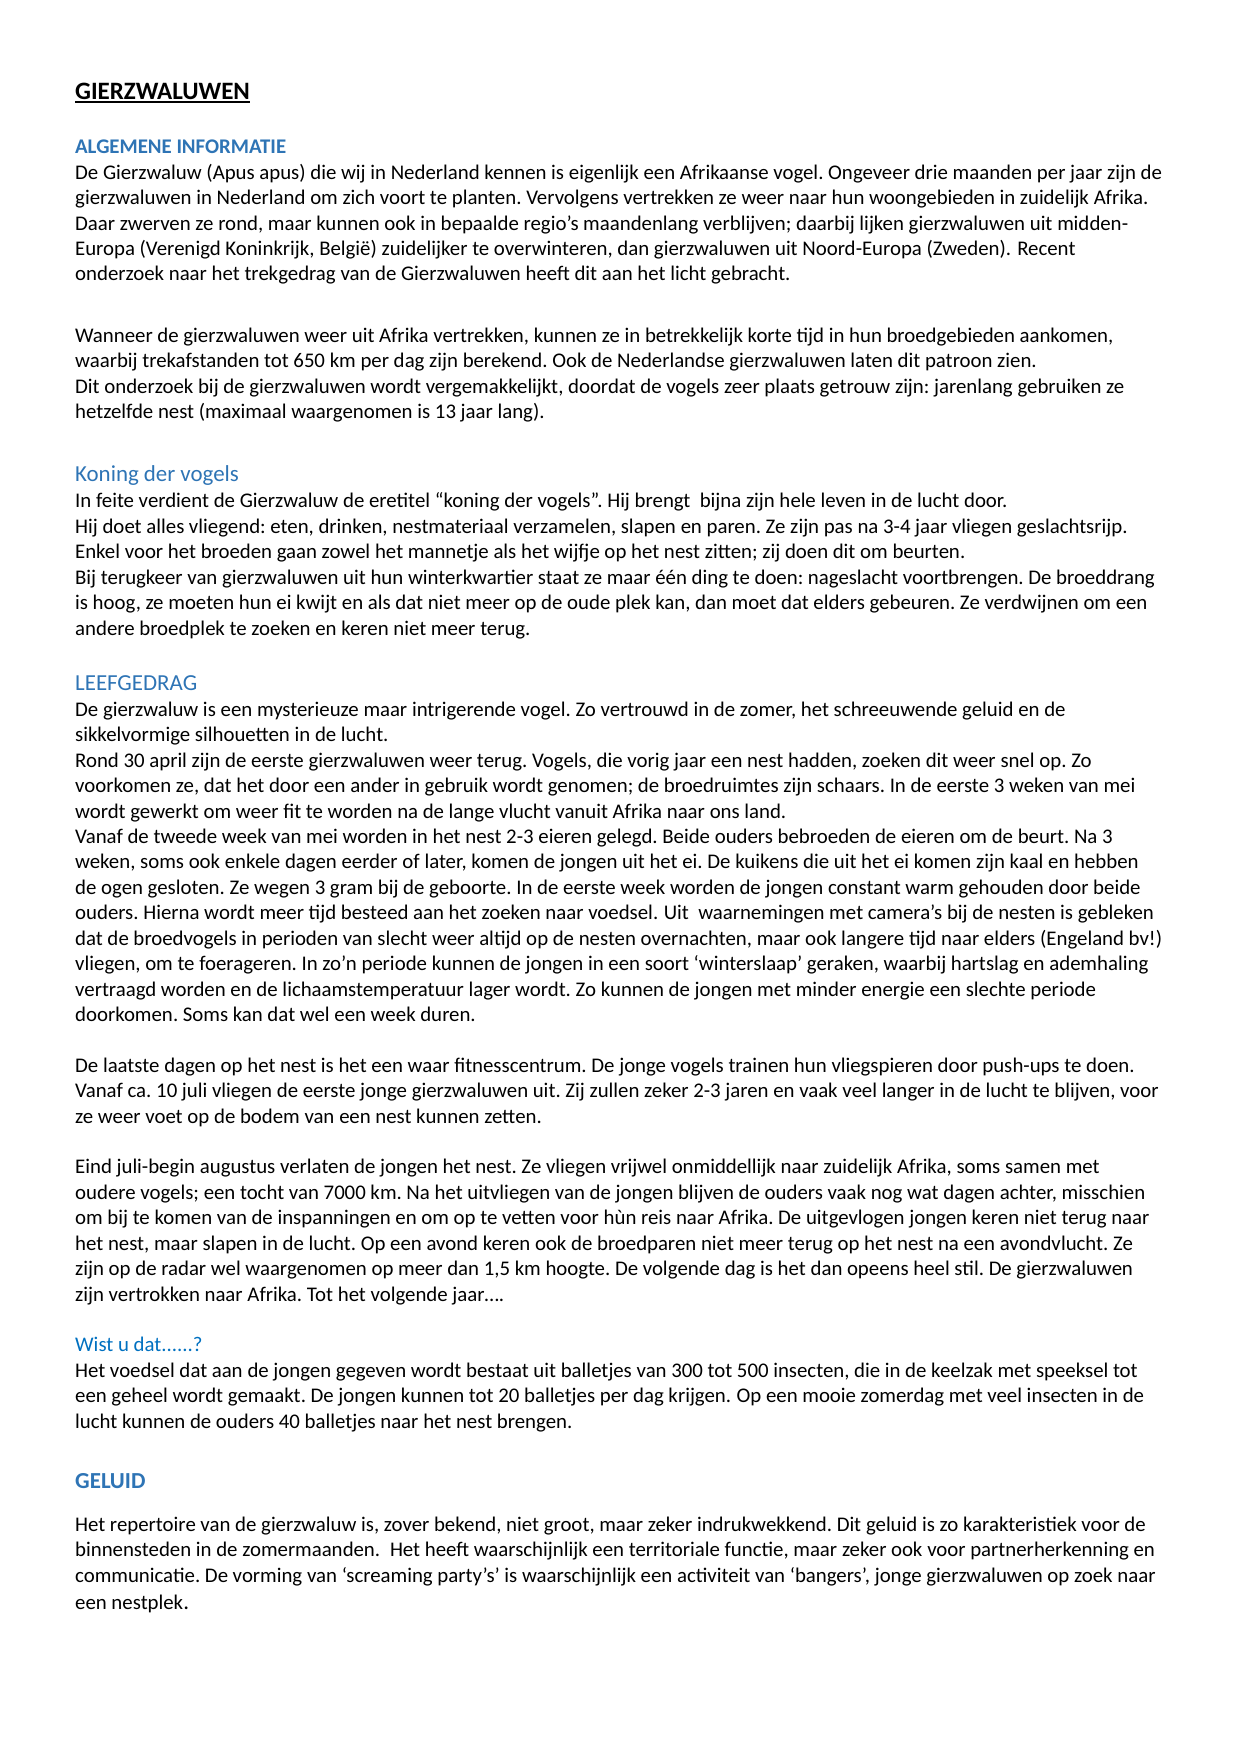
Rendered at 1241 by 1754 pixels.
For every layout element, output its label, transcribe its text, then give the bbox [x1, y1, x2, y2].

text De laatste dagen op het nest is het een waar fitnesscentrum. De jonge vogels trainen hun vliegspieren door push-ups te doen. Vanaf ca. 10 juli vliegen de eerste jonge gierzwaluwen uit. Zij zullen zeker 2-3 jaren en vaak veel langer in de lucht te blijven, voor ze weer voet op de bodem van een nest kunnen zetten. [75, 1052, 1165, 1128]
text Koning der vogels [75, 459, 1165, 488]
text Het voedsel dat aan de jongen gegeven wordt bestaat uit balletjes van 300 tot 500 insecten, die in de keelzak met speeksel tot een geheel wordt gemaakt. De jongen kunnen tot 20 balletjes per dag krijgen. Op een mooie zomerdag met veel insecten in de lucht kunnen de ouders 40 balletjes naar het nest brengen. [75, 1357, 1165, 1433]
text Wist u dat......? [75, 1332, 1165, 1357]
text Bij terugkeer van gierzwaluwen uit hun winterkwartier staat ze maar één ding te doen: nageslacht voortbrengen. De broeddrang is hoog, ze moeten hun ei kwijt en als dat niet meer op de oude plek kan, dan moet dat elders gebeuren. Ze verdwijnen om een andere broedplek te zoeken en keren niet meer terug. [75, 564, 1165, 640]
text GIERZWALUWEN [75, 75, 1165, 106]
text Eind juli-begin augustus verlaten de jongen het nest. Ze vliegen vrijwel onmiddellijk naar zuidelijk Afrika, soms samen met oudere vogels; een tocht van 7000 km. Na het uitvliegen van de jongen blijven de ouders vaak nog wat dagen achter, misschien om bij te komen van de inspanningen en om op te vetten voor hùn reis naar Afrika. De uitgevlogen jongen keren niet terug naar het nest, maar slapen in de lucht. Op een avond keren ook de broedparen niet meer terug op het nest na een avondvlucht. Ze zijn op de radar wel waargenomen op meer dan 1,5 km hoogte. De volgende dag is het dan opeens heel stil. De gierzwaluwen zijn vertrokken naar Afrika. Tot het volgende jaar…. [75, 1154, 1165, 1306]
text De gierzwaluw is een mysterieuze maar intrigerende vogel. Zo vertrouwd in de zomer, het schreeuwende geluid en de sikkelvormige silhouetten in de lucht. [75, 696, 1165, 747]
text Hij doet alles vliegend: eten, drinken, nestmateriaal verzamelen, slapen en paren. Ze zijn pas na 3-4 jaar vliegen geslachtsrijp. Enkel voor het broeden gaan zowel het mannetje als het wijfje op het nest zitten; zij doen dit om beurten. [75, 513, 1165, 564]
text Vanaf de tweede week van mei worden in het nest 2-3 eieren gelegd. Beide ouders bebroeden de eieren om de beurt. Na 3 weken, soms ook enkele dagen eerder of later, komen de jongen uit het ei. De kuikens die uit het ei komen zijn kaal en hebben de ogen gesloten. Ze wegen 3 gram bij de geboorte. In de eerste week worden de jongen constant warm gehouden door beide ouders. Hierna wordt meer tijd besteed aan het zoeken naar voedsel. Uit waarnemingen met camera’s bij de nesten is gebleken dat de broedvogels in perioden van slecht weer altijd op de nesten overnachten, maar ook langere tijd naar elders (Engeland bv!) vliegen, om te foerageren. In zo’n periode kunnen de jongen in een soort ‘winterslaap’ geraken, waarbij hartslag en ademhaling vertraagd worden en de lichaamstemperatuur lager wordt. Zo kunnen de jongen met minder energie een slechte periode doorkomen. Soms kan dat wel een week duren. [75, 823, 1165, 1027]
text ALGEMENE INFORMATIE [75, 133, 1165, 159]
text Het repertoire van de gierzwaluw is, zover bekend, niet groot, maar zeker indrukwekkend. Dit geluid is zo karakteristiek voor de binnensteden in de zomermaanden. Het heeft waarschijnlijk een territoriale functie, maar zeker ook voor partnerherkenning en communicatie. De vorming van ‘screaming party’s’ is waarschijnlijk een activiteit van ‘bangers’, jonge gierzwaluwen op zoek naar een nestplek. [75, 1511, 1165, 1616]
text Rond 30 april zijn de eerste gierzwaluwen weer terug. Vogels, die vorig jaar een nest hadden, zoeken dit weer snel op. Zo voorkomen ze, dat het door een ander in gebruik wordt genomen; de broedruimtes zijn schaars. In de eerste 3 weken van mei wordt gewerkt om weer fit te worden na de lange vlucht vanuit Afrika naar ons land. [75, 747, 1165, 823]
text Wanneer de gierzwaluwen weer uit Afrika vertrekken, kunnen ze in betrekkelijk korte tijd in hun broedgebieden aankomen, waarbij trekafstanden tot 650 km per dag zijn berekend. Ook de Nederlandse gierzwaluwen laten dit patroon zien. Dit onderzoek bij de gierzwaluwen wordt vergemakkelijkt, doordat de vogels zeer plaats getrouw zijn: jarenlang gebruiken ze hetzelfde nest (maximaal waargenomen is 13 jaar lang). [75, 322, 1165, 424]
text LEEFGEDRAG [75, 668, 1165, 696]
text In feite verdient de Gierzwaluw de eretitel “koning der vogels”. Hij brengt bijna zijn hele leven in de lucht door. [75, 488, 1165, 513]
subtitle GELUID [75, 1459, 1165, 1494]
text De Gierzwaluw (Apus apus) die wij in Nederland kennen is eigenlijk een Afrikaanse vogel. Ongeveer drie maanden per jaar zijn de gierzwaluwen in Nederland om zich voort te planten. Vervolgens vertrekken ze weer naar hun woongebieden in zuidelijk Afrika. Daar zwerven ze rond, maar kunnen ook in bepaalde regio’s maandenlang verblijven; daarbij lijken gierzwaluwen uit midden-Europa (Verenigd Koninkrijk, België) zuidelijker te overwinteren, dan gierzwaluwen uit Noord-Europa (Zweden). Recent onderzoek naar het trekgedrag van de Gierzwaluwen heeft dit aan het licht gebracht. [75, 159, 1165, 286]
